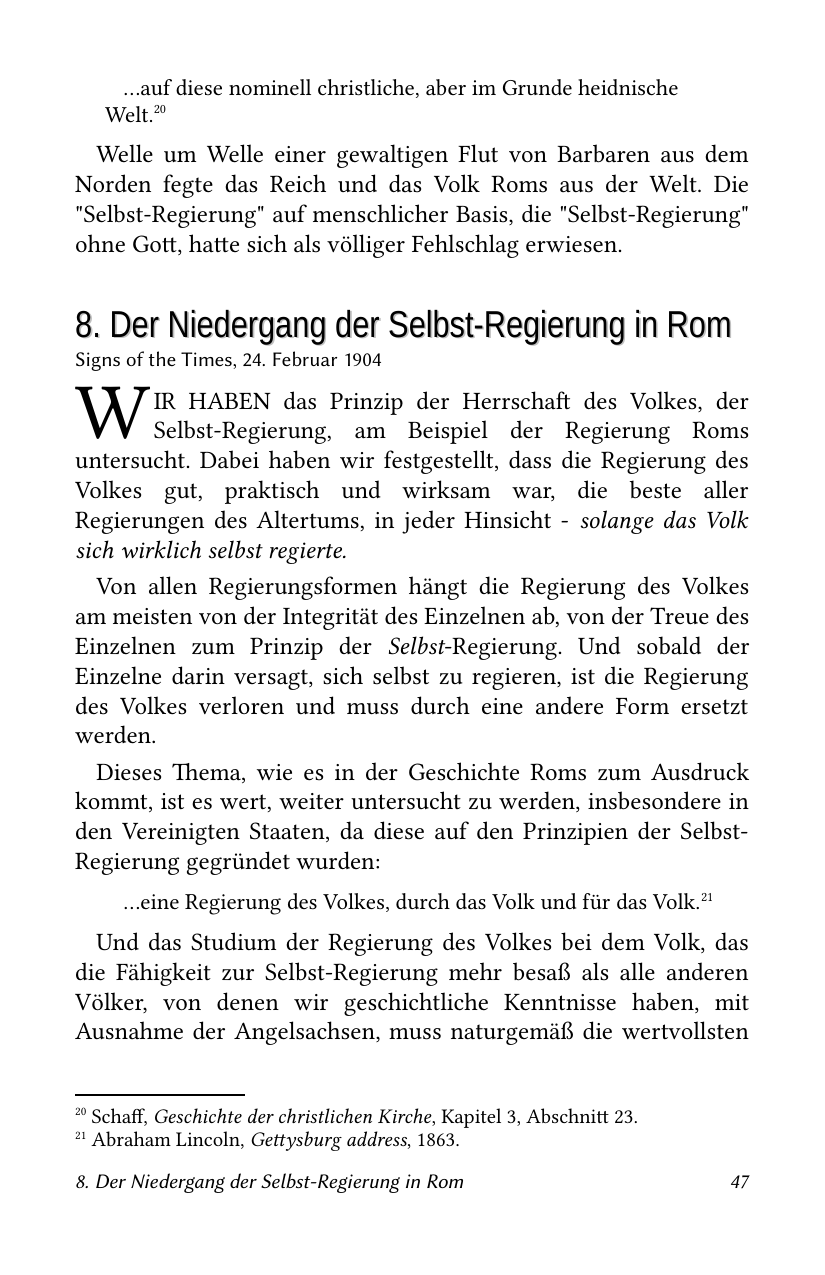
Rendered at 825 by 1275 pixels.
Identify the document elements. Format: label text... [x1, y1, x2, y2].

text Und das Studium der Regierung des Volkes bei dem Volk, das die Fähigkeit zur Selbst-Regierung mehr besaß als alle anderen Völker, von denen wir geschichtliche Kenntnisse haben, mit Ausnahme der Angelsachsen, muss naturgemäß die wertvollsten [75, 928, 750, 1046]
text Schaff, Geschichte der christlichen Kirche, Kapitel 3, Abschnitt 23. [75, 1104, 750, 1128]
text Dieses Thema, wie es in der Geschichte Roms zum Ausdruck kommt, ist es wert, weiter untersucht zu werden, insbesondere in den Vereinigten Staaten, da diese auf den Prinzipien der Selbst-Regierung gegründet wurden: [75, 757, 750, 876]
text ...auf diese nominell christliche, aber im Grunde heidnische Welt. [105, 75, 720, 128]
text WIR HABEN das Prinzip der Herrschaft des Volkes, der Selbst-Regierung, am Beispiel der Regierung Roms untersucht. Dabei haben wir festgestellt, dass die Regierung des Volkes gut, praktisch und wirksam war, die beste aller Regierungen des Altertums, in jeder Hinsicht - solange das Volk sich wirklich selbst regierte. [75, 387, 750, 565]
text Welle um Welle einer gewaltigen Flut von Barbaren aus dem Norden fegte das Reich und das Volk Roms aus der Welt. Die "Selbst-Regierung" auf menschlicher Basis, die "Selbst-Regierung" ohne Gott, hatte sich als völliger Fehlschlag erwiesen. [75, 140, 750, 258]
text Von allen Regierungsformen hängt die Regierung des Volkes am meisten von der Integrität des Einzelnen ab, von der Treue des Einzelnen zum Prinzip der Selbst-Regierung. Und sobald der Einzelne darin versagt, sich selbst zu regieren, ist die Regierung des Volkes verloren und muss durch eine andere Form ersetzt werden. [75, 572, 750, 750]
text Signs of the Times, 24. Februar 1904 [75, 348, 750, 372]
title Der Niedergang der Selbst-Regierung in Rom [75, 302, 750, 345]
text ...eine Regierung des Volkes, durch das Volk und für das Volk. [105, 889, 720, 915]
text Abraham Lincoln, Gettysburg address, 1863. [75, 1128, 750, 1152]
